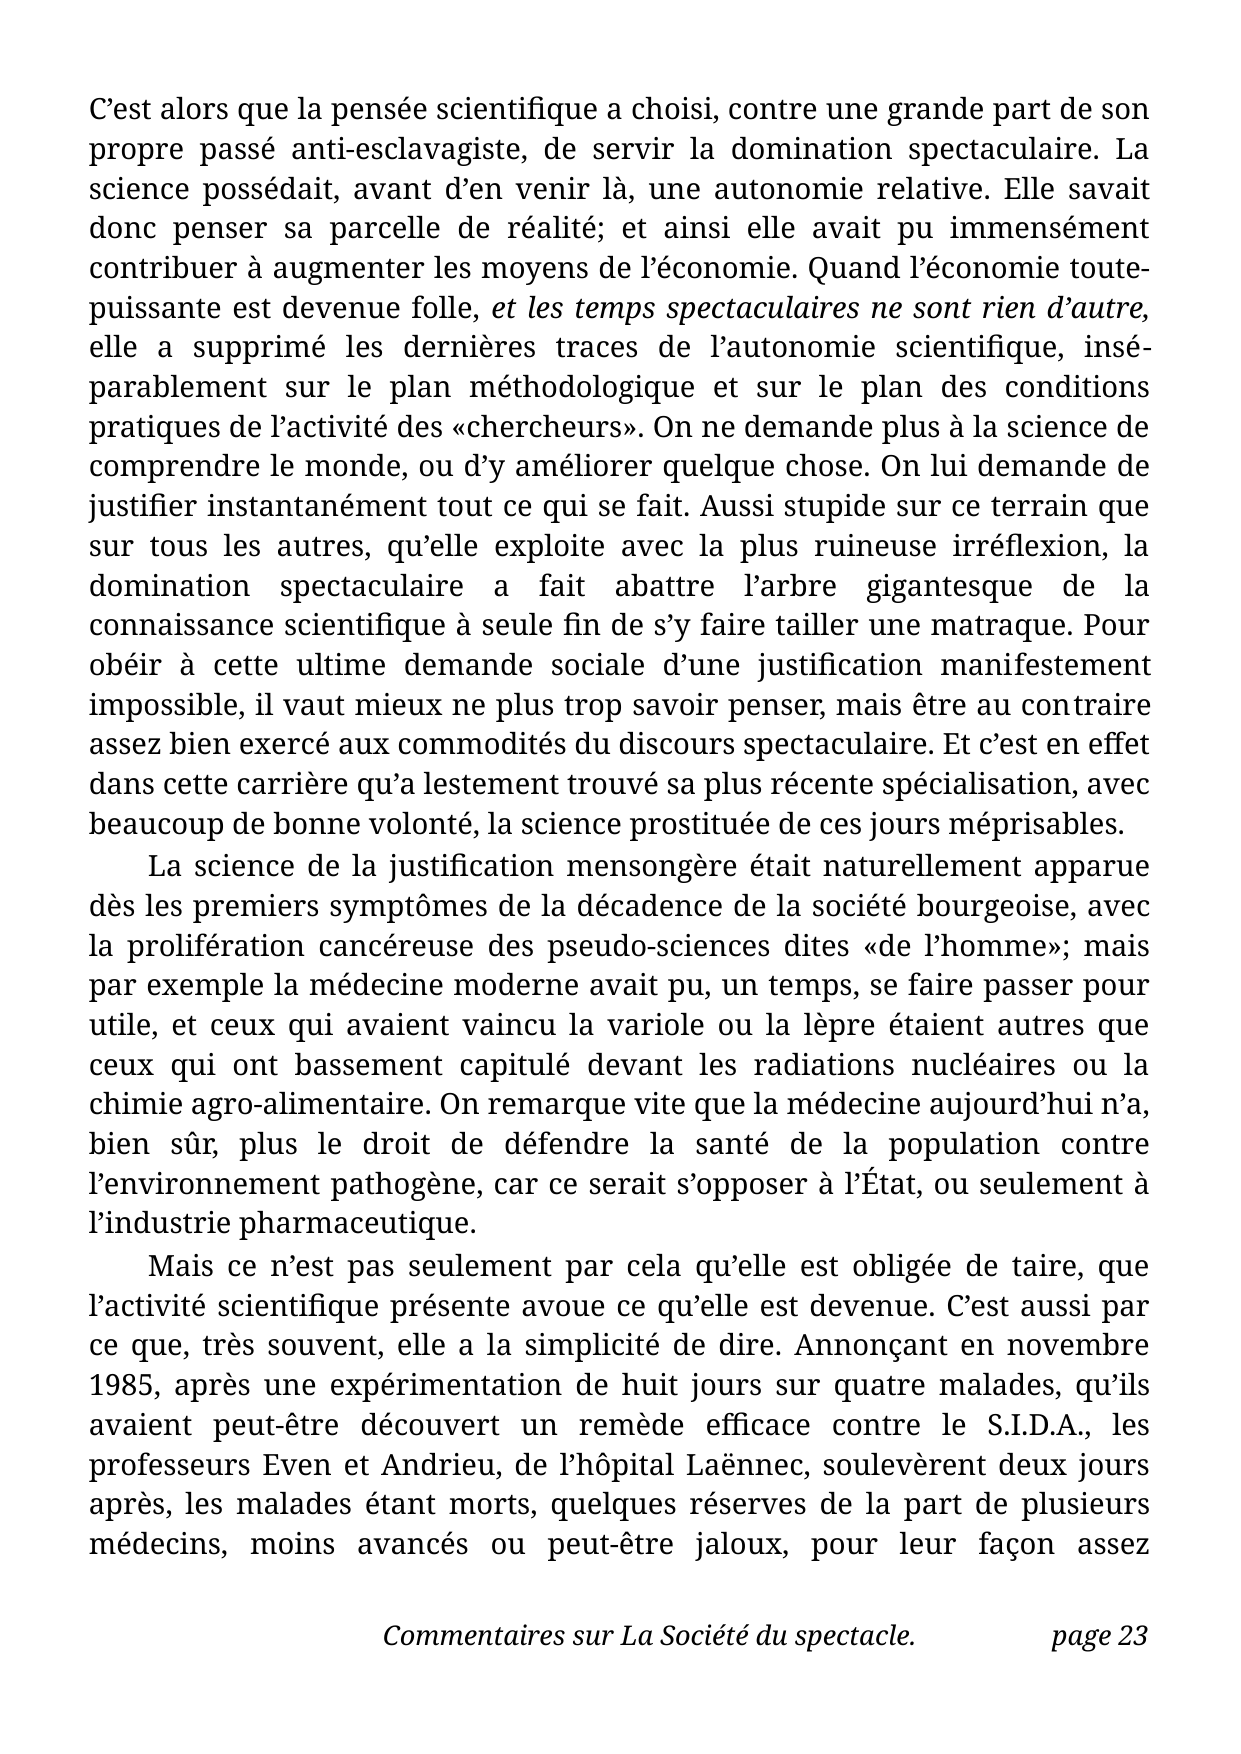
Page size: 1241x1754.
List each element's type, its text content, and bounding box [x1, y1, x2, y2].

text Mais ce n’est pas seulement par cela qu’elle est obligée de taire, que l’activité scientifique présente avoue ce qu’elle est devenue. C’est aussi par ce que, très souvent, elle a la simplicité de dire. Annonçant en novembre 1985, après une expérimentation de huit jours sur quatre malades, qu’ils avaient peut-être découvert un remède efficace contre le S.I.D.A., les professeurs Even et Andrieu, de l’hôpital Laënnec, soulevèrent deux jours après, les malades étant morts, quelques réserves de la part de plusieurs médecins, moins avancés ou peut-être jaloux, pour leur façon assez [88, 1245, 1152, 1563]
text La science de la justification mensongère était naturellement apparue dès les premiers symptômes de la décadence de la société bourgeoise, avec la prolifération cancéreuse des pseudo-sciences dites «de l’homme»; mais par exemple la médecine moderne avait pu, un temps, se faire passer pour utile, et ceux qui avaient vaincu la variole ou la lèpre étaient autres que ceux qui ont bassement capitulé devant les radiations nucléaires ou la chimie agro-alimentaire. On remarque vite que la médecine aujourd’hui n’a, bien sûr, plus le droit de défendre la santé de la population contre l’environnement pathogène, car ce serait s’opposer à l’État, ou seulement à l’industrie pharmaceutique. [88, 846, 1152, 1242]
text C’est alors que la pensée scientifique a choisi, contre une grande part de son propre passé anti-esclavagiste, de servir la domination spectaculaire. La science possédait, avant d’en venir là, une autonomie relative. Elle savait donc penser sa parcelle de réalité; et ainsi elle avait pu immensément contribuer à augmenter les moyens de l’économie. Quand l’économie toute-puissante est devenue folle, et les temps spectaculaires ne sont rien d’autre, elle a supprimé les dernières traces de l’autonomie scientifique, insé­parablement sur le plan méthodologique et sur le plan des conditions pratiques de l’activité des «chercheurs». On ne demande plus à la science de comprendre le monde, ou d’y améliorer quelque chose. On lui demande de justifier instantané­ment tout ce qui se fait. Aussi stupide sur ce terrain que sur tous les autres, qu’elle exploite avec la plus ruineuse irréflexion, la domination spectaculaire a fait abattre l’arbre gigantesque de la connaissance scientifique à seule fin de s’y faire tailler une matraque. Pour obéir à cette ultime demande sociale d’une justification mani­festement impossible, il vaut mieux ne plus trop savoir penser, mais être au con­traire assez bien exercé aux commodités du discours spectaculaire. Et c’est en effet dans cette carrière qu’a lestement trouvé sa plus récente spécialisation, avec beaucoup de bonne volonté, la science prostituée de ces jours méprisables. [88, 88, 1152, 843]
